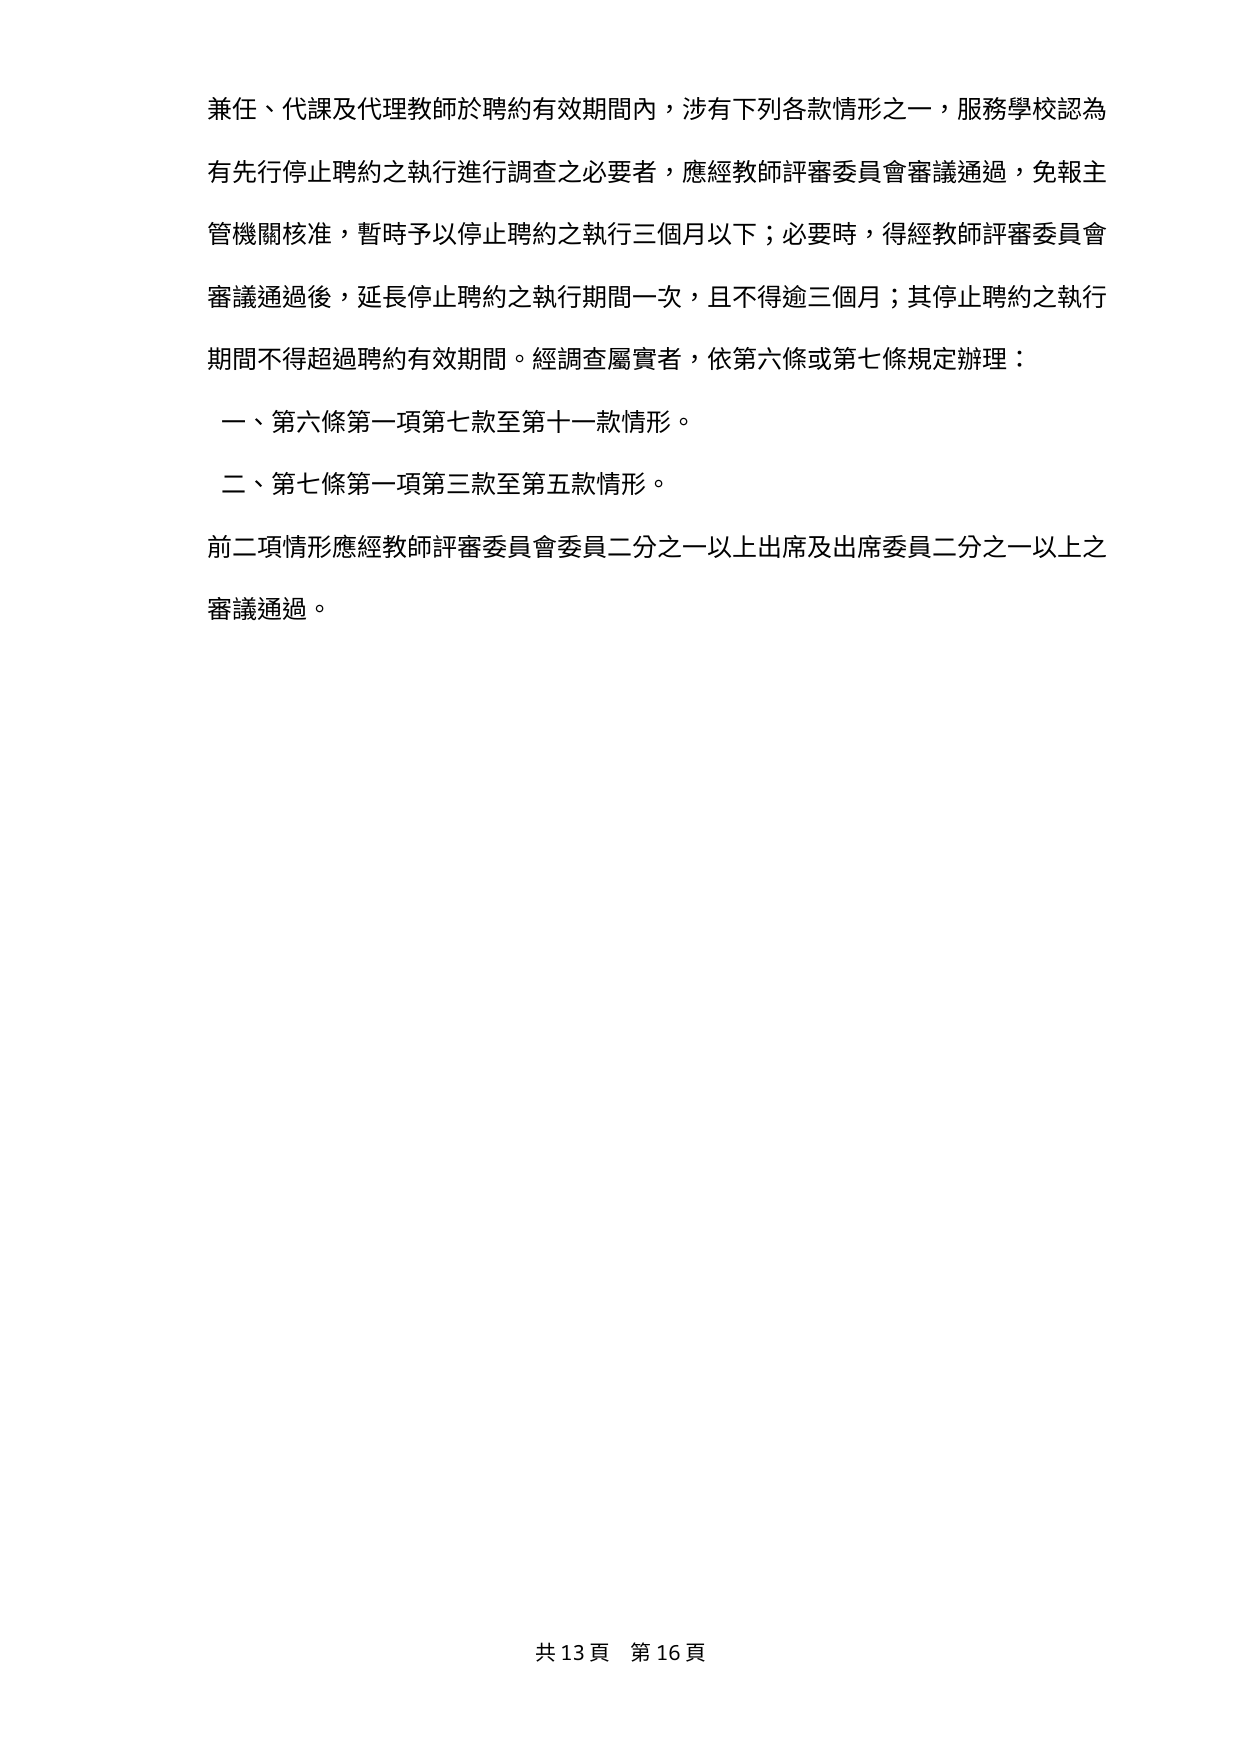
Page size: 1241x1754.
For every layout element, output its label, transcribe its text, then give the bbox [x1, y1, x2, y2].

text 一、第六條第一項第七款至第十一款情形。 [207, 379, 1122, 441]
text 二、第七條第一項第三款至第五款情形。 [207, 441, 1122, 504]
text 前二項情形應經教師評審委員會委員二分之一以上出席及出席委員二分之一以上之審議通過。 [207, 504, 1122, 629]
text 兼任、代課及代理教師於聘約有效期間內，涉有下列各款情形之一，服務學校認為有先行停止聘約之執行進行調查之必要者，應經教師評審委員會審議通過，免報主管機關核准，暫時予以停止聘約之執行三個月以下；必要時，得經教師評審委員會審議通過後，延長停止聘約之執行期間一次，且不得逾三個月；其停止聘約之執行期間不得超過聘約有效期間。經調查屬實者，依第六條或第七條規定辦理： [207, 66, 1122, 379]
